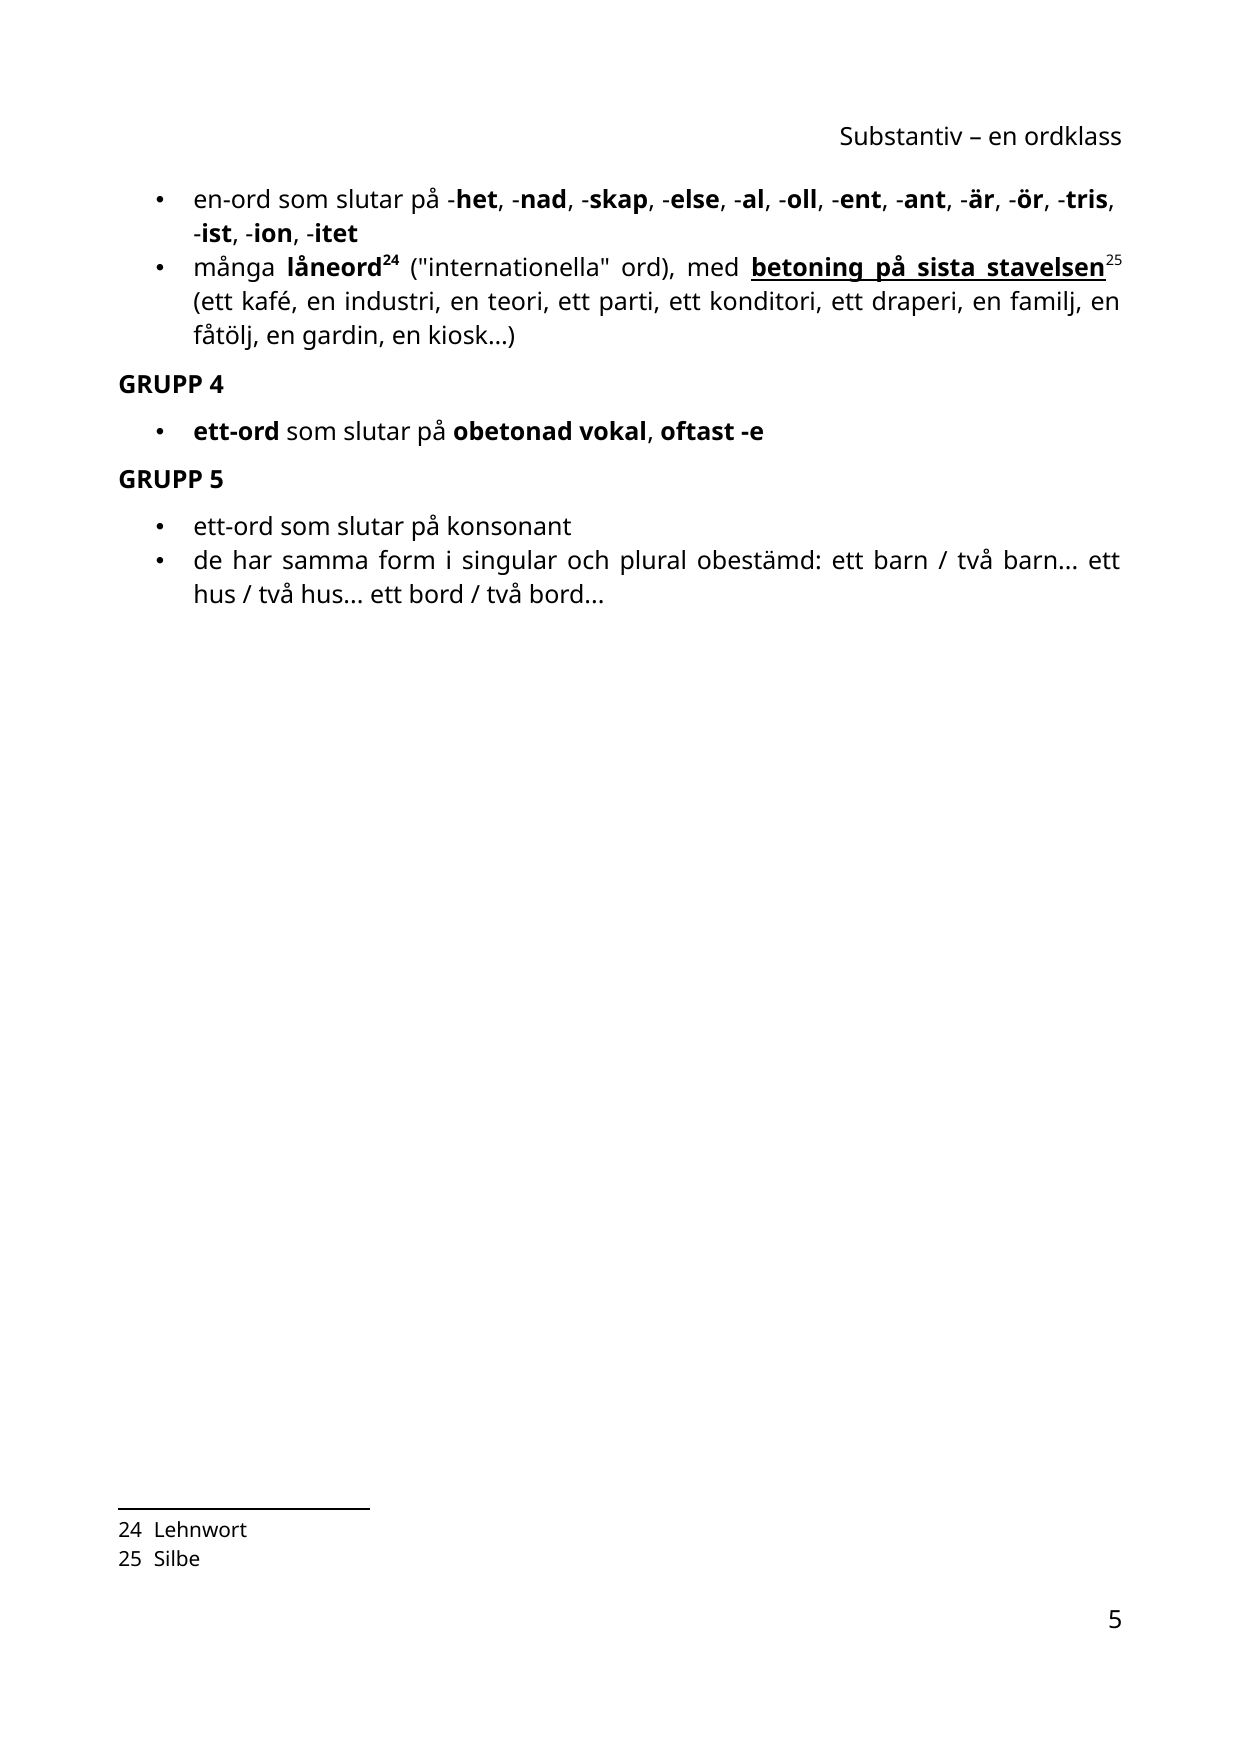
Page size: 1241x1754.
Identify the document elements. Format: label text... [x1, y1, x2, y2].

subtitle GRUPP 5 [118, 462, 1122, 496]
subtitle GRUPP 4 [118, 367, 1122, 401]
list Silbe [118, 1544, 1122, 1572]
list Lehnwort [118, 1515, 1122, 1544]
list många låneord ("internationella" ord), med betoning på sista stavelsen (ett kafé, en industri, en teori, ett parti, ett konditori, ett draperi, en familj, en fåtölj, en gardin, en kiosk…) [156, 250, 1122, 352]
list en-ord som slutar på -het, -nad, -skap, -else, -al, -oll, -ent, -ant, -är, -ör, -tris, -ist, -ion, -itet [156, 182, 1122, 250]
list ett-ord som slutar på obetonad vokal, oftast -e [156, 413, 1122, 447]
list de har samma form i singular och plural obestämd: ett barn / två barn... ett hus / två hus... ett bord / två bord... [156, 542, 1122, 611]
list ett-ord som slutar på konsonant [156, 508, 1122, 542]
